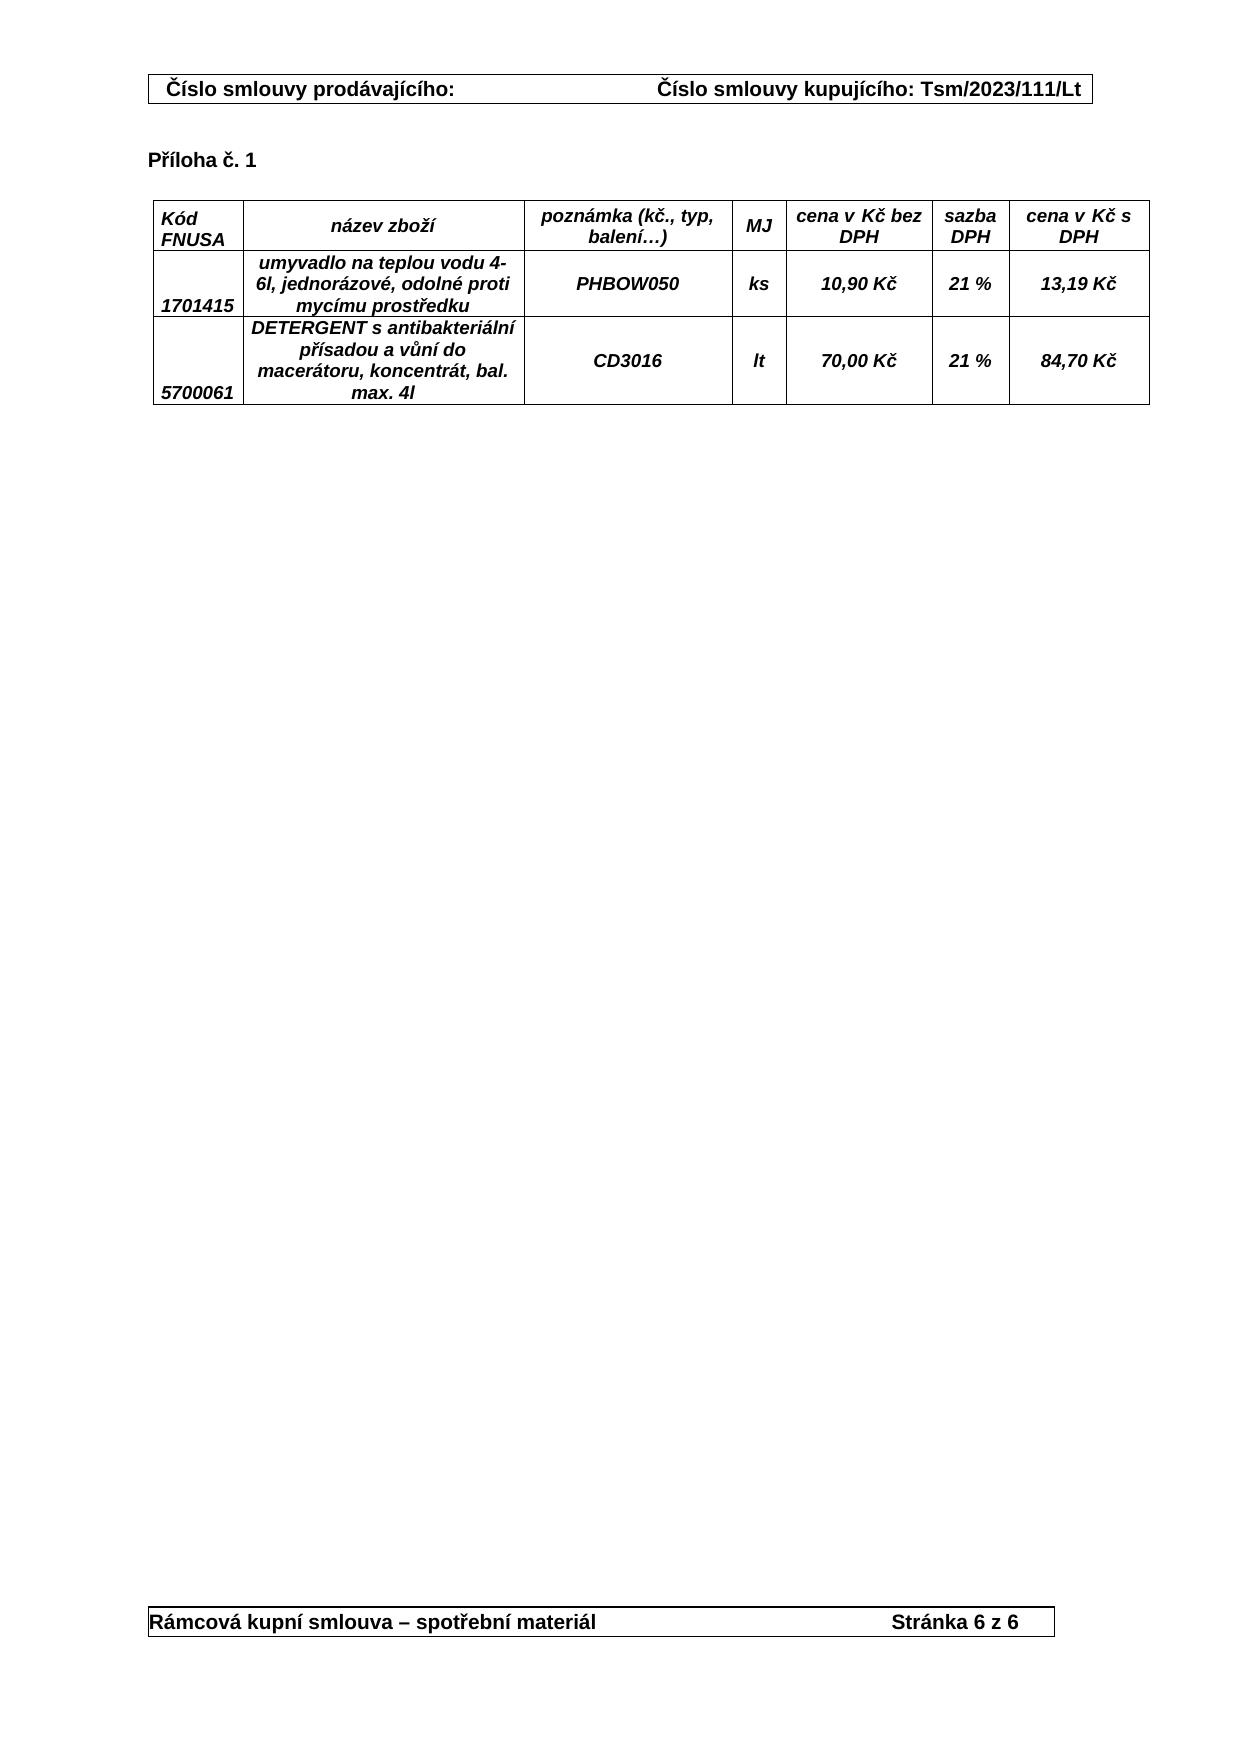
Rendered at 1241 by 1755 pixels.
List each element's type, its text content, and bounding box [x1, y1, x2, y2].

table_cell 21 % [933, 317, 1009, 403]
table_cell DETERGENT s antibakteriální přísadou a vůní do macerátoru, koncentrát, bal. max. 4l [244, 317, 524, 403]
table_header sazba DPH [933, 201, 1009, 250]
table_header název zboží [244, 201, 524, 250]
table_cell umyvadlo na teplou vodu 4-6l, jednorázové, odolné proti mycímu prostředku [244, 251, 524, 316]
table_header cena v Kč s DPH [1010, 201, 1149, 250]
table_cell 5700061 [154, 317, 243, 403]
table_cell 21 % [933, 251, 1009, 316]
table_cell 10,90 Kč [787, 251, 932, 316]
table_cell CD3016 [525, 317, 732, 403]
table_cell 84,70 Kč [1010, 317, 1149, 403]
table_cell ks [733, 251, 786, 316]
table_cell 70,00 Kč [787, 317, 932, 403]
table_cell PHBOW050 [525, 251, 732, 316]
table_cell 13,19 Kč [1010, 251, 1149, 316]
table_cell lt [733, 317, 786, 403]
table_header MJ [733, 201, 786, 250]
table_header cena v Kč bez DPH [787, 201, 932, 250]
text Příloha č. 1 [148, 148, 1093, 172]
table_header poznámka (kč., typ, balení…) [525, 201, 732, 250]
table_header Kód FNUSA [154, 201, 243, 250]
table_cell 1701415 [154, 251, 243, 316]
